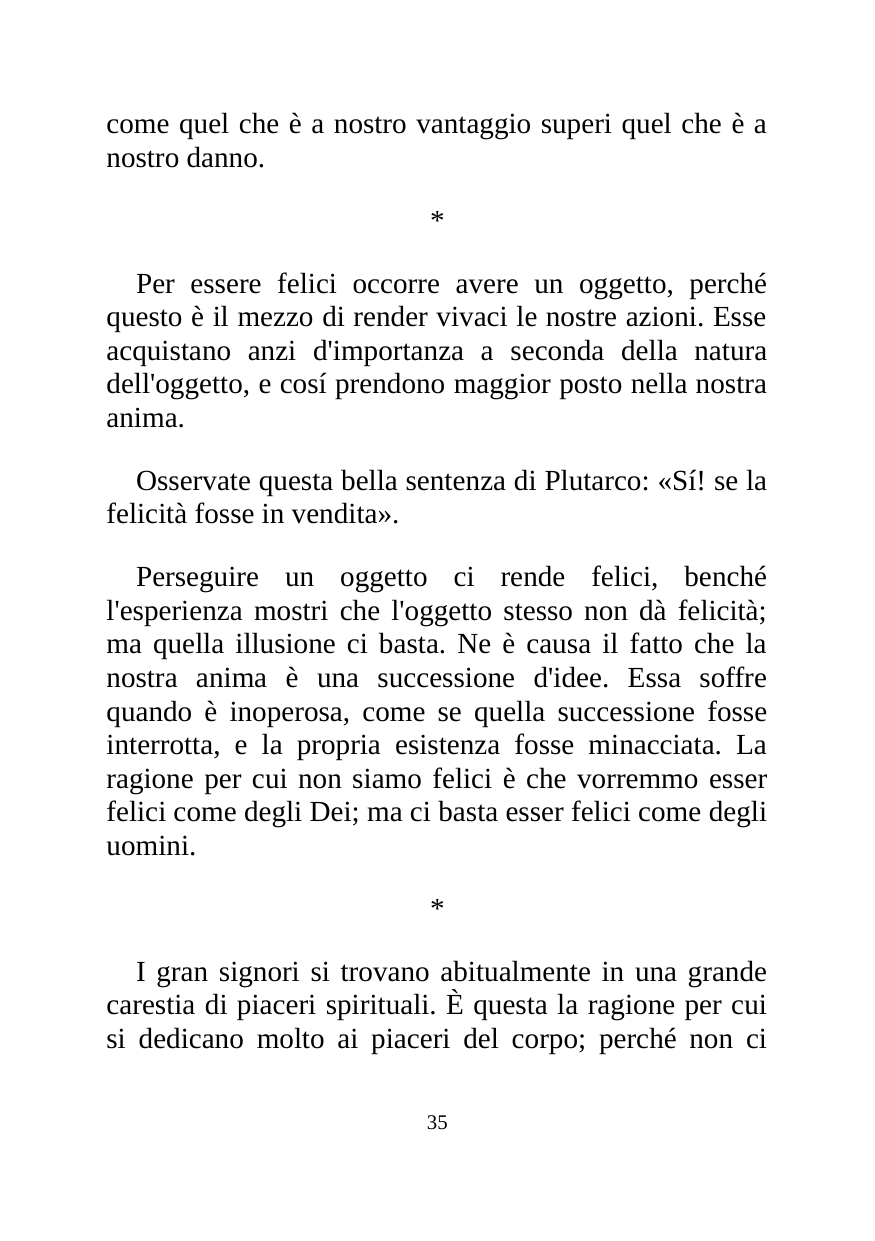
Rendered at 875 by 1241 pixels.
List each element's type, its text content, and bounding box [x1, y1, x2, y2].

text * [106, 891, 768, 924]
text Osservate questa bella sentenza di Plutarco: «Sí! se la felicità fosse in vendita». [106, 463, 768, 530]
text I gran signori si trovano abitualmente in una grande carestia di piaceri spirituali. È questa la ragione per cui si dedicano molto ai piaceri del corpo; perché non ci [106, 954, 768, 1054]
text Perseguire un oggetto ci rende felici, benché l'esperienza mostri che l'oggetto stesso non dà felicità; ma quella illusione ci basta. Ne è causa il fatto che la nostra anima è una successione d'idee. Essa soffre quando è inoperosa, come se quella successione fosse interrotta, e la propria esistenza fosse minacciata. La ragione per cui non siamo felici è che vorremmo esser felici come degli Dei; ma ci basta esser felici come degli uomini. [106, 559, 768, 861]
text come quel che è a nostro vantaggio superi quel che è a nostro danno. [106, 106, 768, 173]
text Per essere felici occorre avere un oggetto, perché questo è il mezzo di render vivaci le nostre azioni. Esse acquistano anzi d'importanza a seconda della natura dell'oggetto, e cosí prendono maggior posto nella nostra anima. [106, 266, 768, 433]
text * [106, 203, 768, 236]
